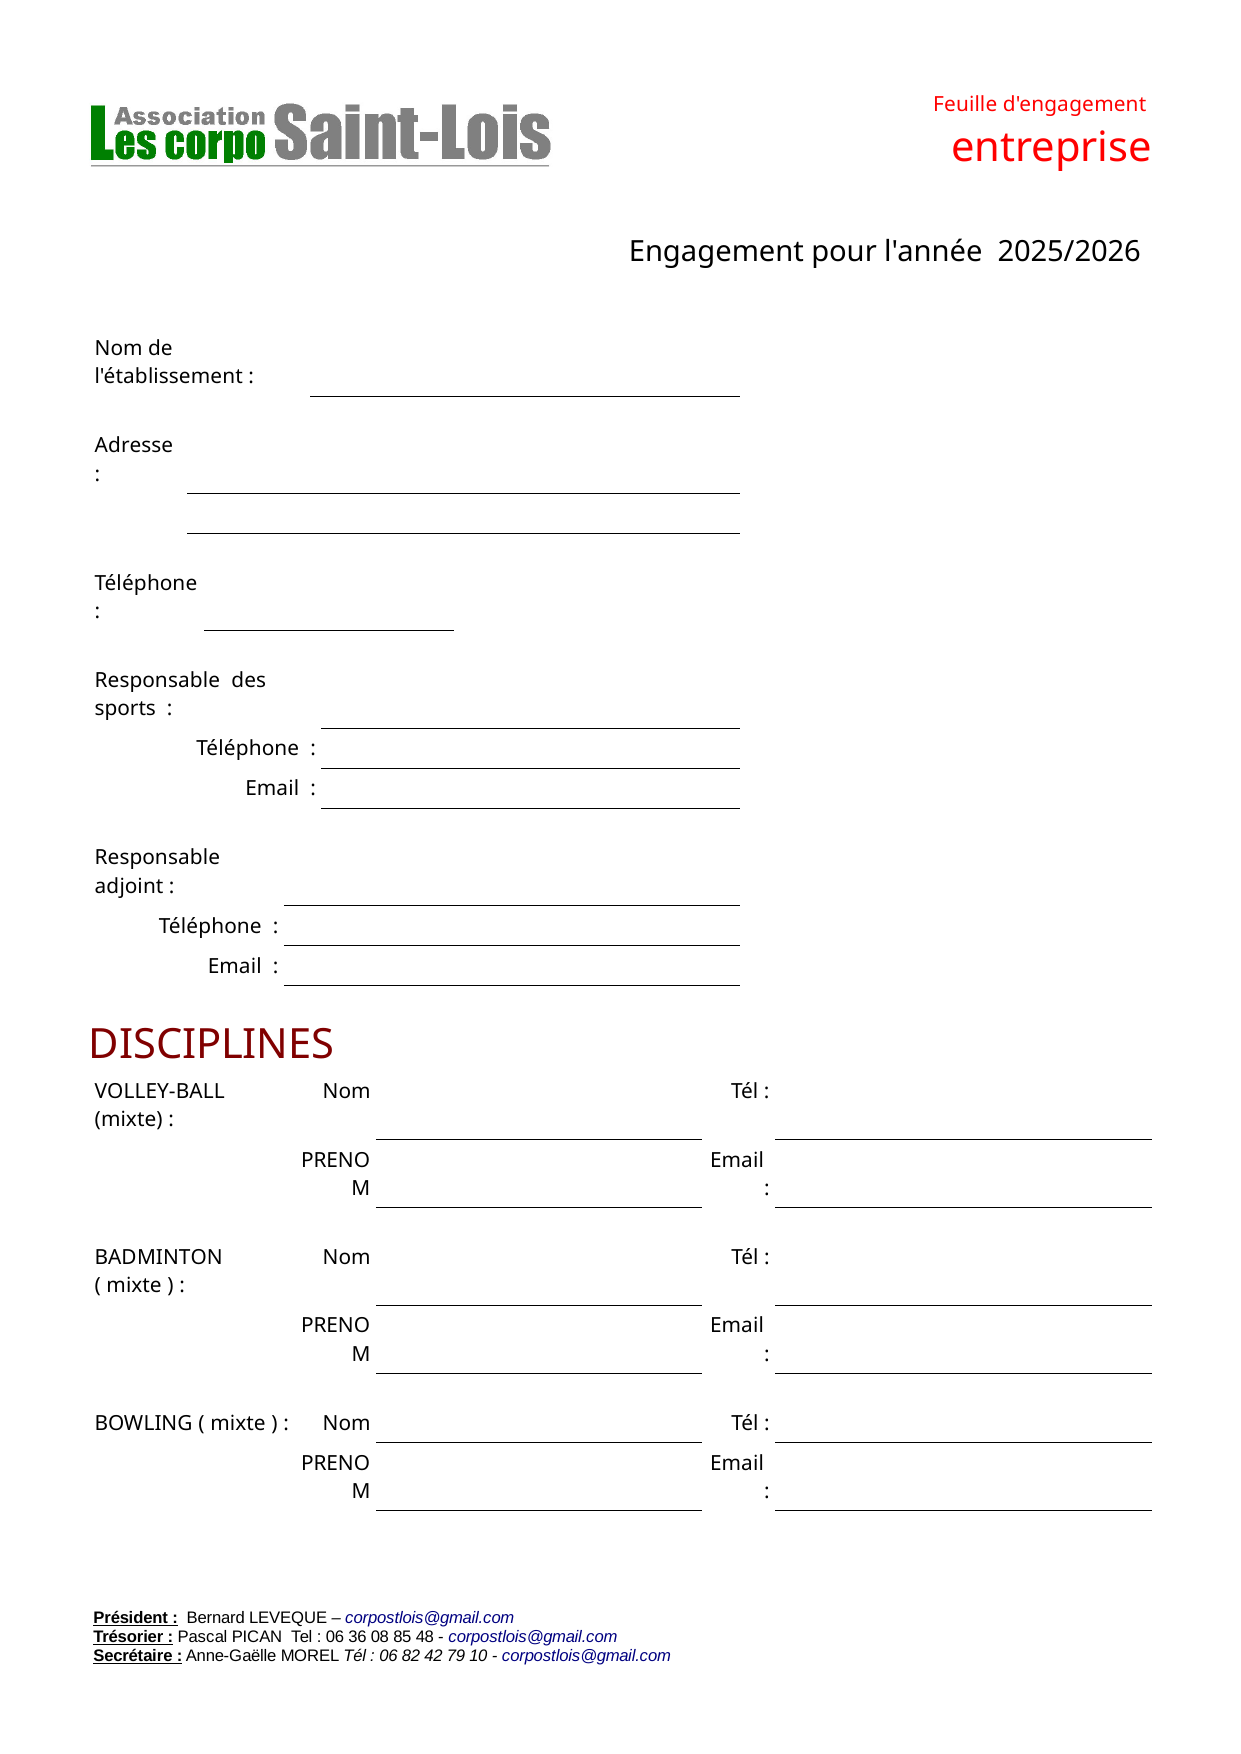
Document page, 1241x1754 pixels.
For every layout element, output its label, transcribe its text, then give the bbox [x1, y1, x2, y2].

table_header [310, 327, 740, 396]
table_header [321, 659, 740, 727]
table_header Nom [295, 1236, 376, 1304]
table_header [376, 1402, 702, 1442]
table_header BOWLING ( mixte ) : [89, 1402, 295, 1442]
table_header Tél : [702, 1402, 775, 1442]
table_cell [376, 1306, 702, 1373]
table_cell [89, 1305, 295, 1373]
table_cell Email : [702, 1305, 775, 1373]
table_header [204, 562, 454, 630]
table_header Nom [295, 1070, 376, 1139]
table_cell Email : [89, 945, 284, 985]
table_cell [89, 1442, 295, 1510]
table_cell Téléphone : [89, 905, 284, 945]
table_cell Email : [89, 768, 321, 808]
picture [88, 89, 557, 175]
table_cell [775, 1443, 1152, 1510]
table_header [775, 1402, 1152, 1442]
table_header [376, 1236, 702, 1304]
table_header Responsable adjoint : [89, 836, 284, 905]
text Engagement pour l'année 2025/2026 [88, 231, 1152, 270]
table_header Nom [295, 1402, 376, 1442]
table_cell PRENOM [295, 1442, 376, 1510]
table_header [775, 1070, 1152, 1139]
table_header Nom de l'établissement : [89, 327, 310, 396]
table_header VOLLEY-BALL (mixte) : [89, 1070, 294, 1139]
table_cell [284, 906, 740, 945]
table_header [284, 836, 740, 905]
table_cell [284, 946, 740, 985]
table_cell [321, 729, 740, 767]
table_cell [89, 493, 187, 533]
table_cell [775, 1140, 1152, 1207]
text DISCIPLINES [88, 1014, 1152, 1070]
table_cell [775, 1306, 1152, 1373]
table_cell [187, 494, 740, 533]
table_header Téléphone : [89, 562, 204, 630]
table_cell Email : [702, 1442, 775, 1510]
text entreprise [557, 117, 1152, 173]
table_cell Email : [702, 1139, 775, 1207]
table_cell [376, 1140, 702, 1207]
table_header [187, 424, 740, 493]
table_header BADMINTON ( mixte ) : [89, 1236, 295, 1304]
table_cell PRENOM [295, 1305, 376, 1373]
table_header Tél : [702, 1236, 775, 1304]
table_header Adresse : [89, 424, 187, 493]
table_cell Téléphone : [89, 728, 321, 767]
table_header [775, 1236, 1152, 1304]
table_header [376, 1070, 702, 1139]
text Feuille d'engagement [88, 88, 1152, 117]
table_cell [89, 1139, 294, 1207]
table_cell [321, 769, 740, 808]
table_cell [376, 1443, 702, 1510]
table_header Responsable des sports : [89, 659, 321, 727]
table_cell PRENOM [295, 1139, 376, 1207]
table_header Tél : [702, 1070, 775, 1139]
